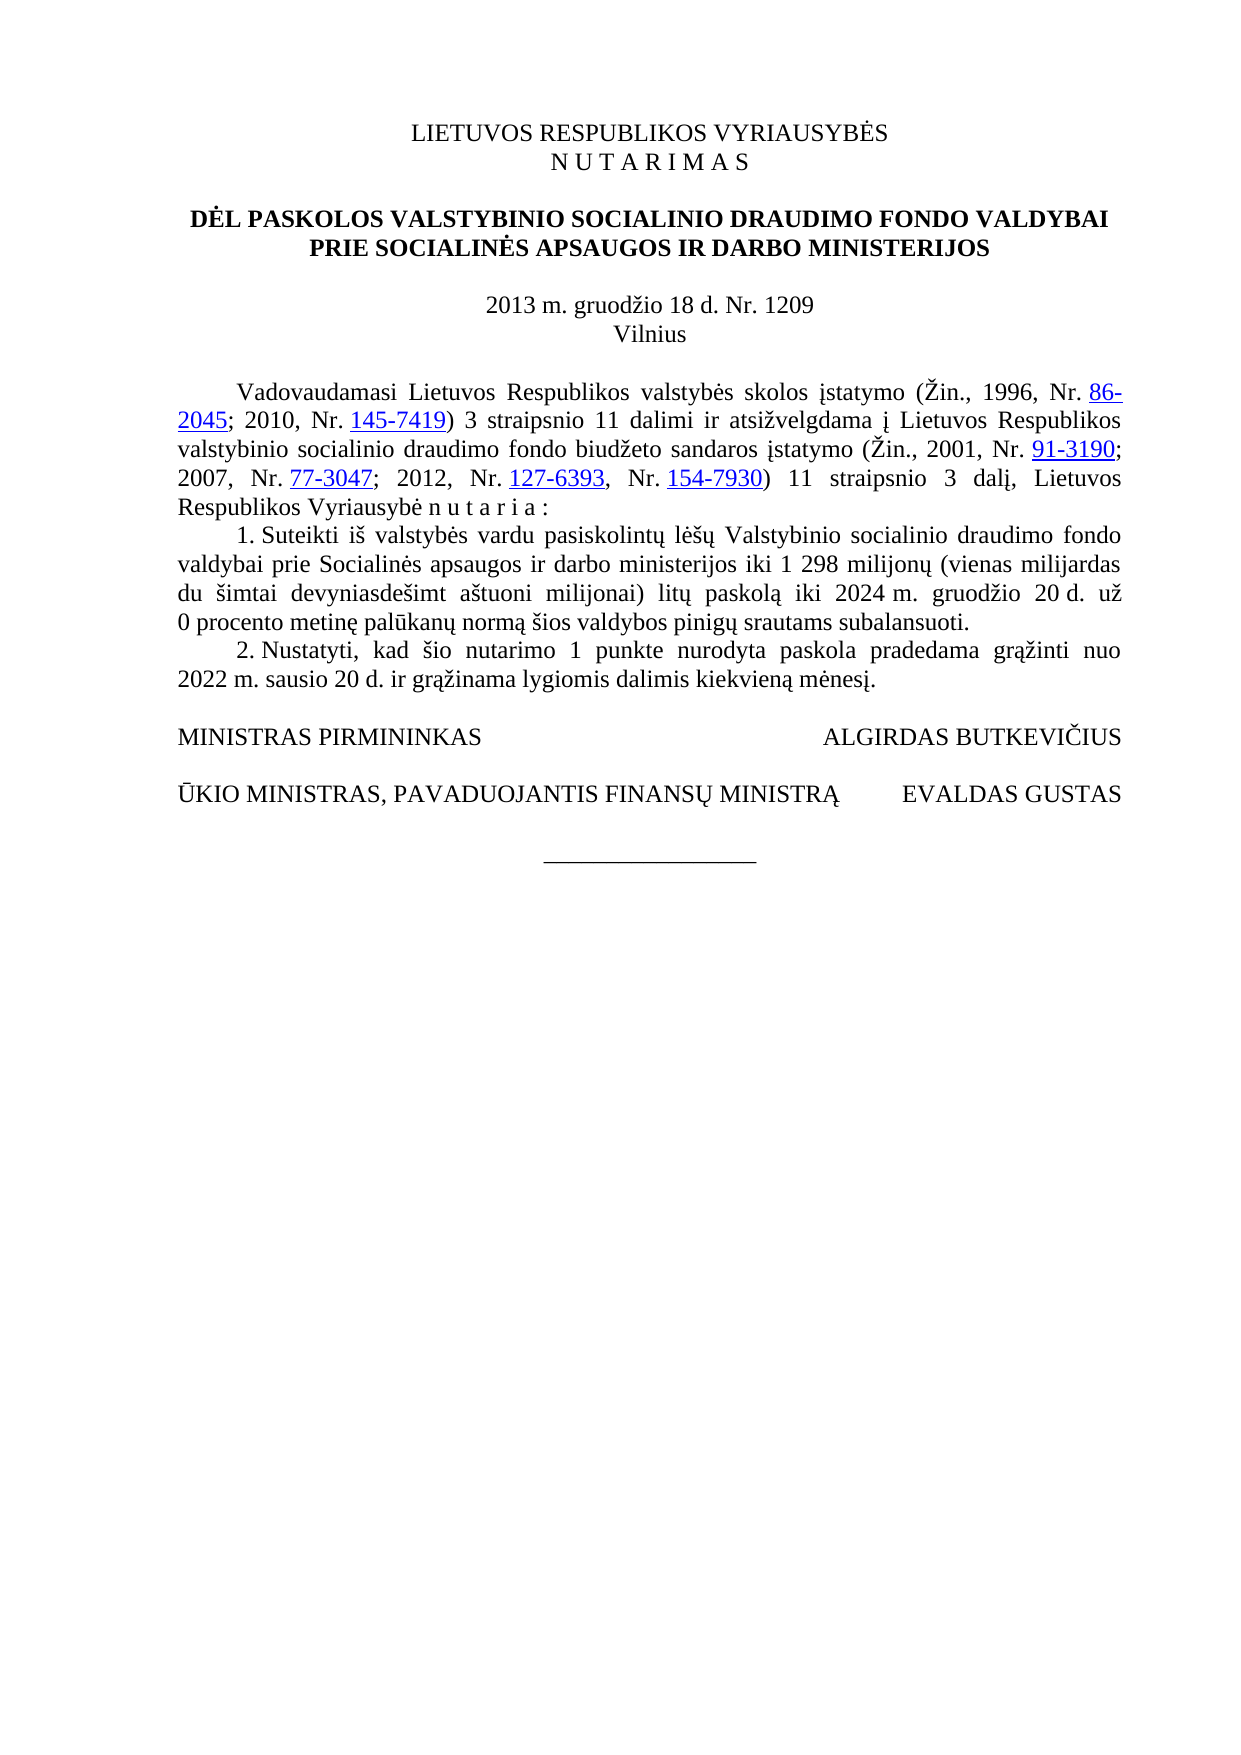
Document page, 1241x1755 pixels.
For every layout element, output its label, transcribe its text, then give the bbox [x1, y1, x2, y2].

text Lietuvos Respublikos VyriausybėS [177, 118, 1122, 147]
text Ministras Pirmininkas Algirdas Butkevičius [177, 722, 1122, 751]
text Dėl PASKOLOS VALSTYBINIO SOCIALINIO DRAUDIMO FONDO VALDYBAI PRIE SOCIALINĖS APSAUGOS IR DARBO MINISTERIJOS [177, 204, 1122, 262]
text _________________ [177, 837, 1122, 866]
text Ūkio ministras, pavaduojantis finansų ministrą Evaldas Gustas [177, 779, 1122, 808]
text Vadovaudamasi Lietuvos Respublikos valstybės skolos įstatymo (Žin., 1996, Nr. 86-2045; 2010, Nr. 145-7419) 3 straipsnio 11 dalimi ir atsižvelgdama į Lietuvos Respublikos valstybinio socialinio draudimo fondo biudžeto sandaros įstatymo (Žin., 2001, Nr. 91-3190; 2007, Nr. 77-3047; 2012, Nr. 127-6393, Nr. 154-7930) 11 straipsnio 3 dalį, Lietuvos Respublikos Vyriausybė n u t a r i a : [177, 377, 1122, 521]
text N U T A R I M A S [177, 147, 1122, 176]
text 2. Nustatyti, kad šio nutarimo 1 punkte nurodyta paskola pradedama grąžinti nuo 2022 m. sausio 20 d. ir grąžinama lygiomis dalimis kiekvieną mėnesį. [177, 636, 1122, 693]
text 1. Suteikti iš valstybės vardu pasiskolintų lėšų Valstybinio socialinio draudimo fondo valdybai prie Socialinės apsaugos ir darbo ministerijos iki 1 298 milijonų (vienas milijardas du šimtai devyniasdešimt aštuoni milijonai) litų paskolą iki 2024 m. gruodžio 20 d. už 0 procento metinę palūkanų normą šios valdybos pinigų srautams subalansuoti. [177, 521, 1122, 636]
text Vilnius [177, 319, 1122, 348]
text 2013 m. gruodžio 18 d. Nr. 1209 [177, 291, 1122, 319]
